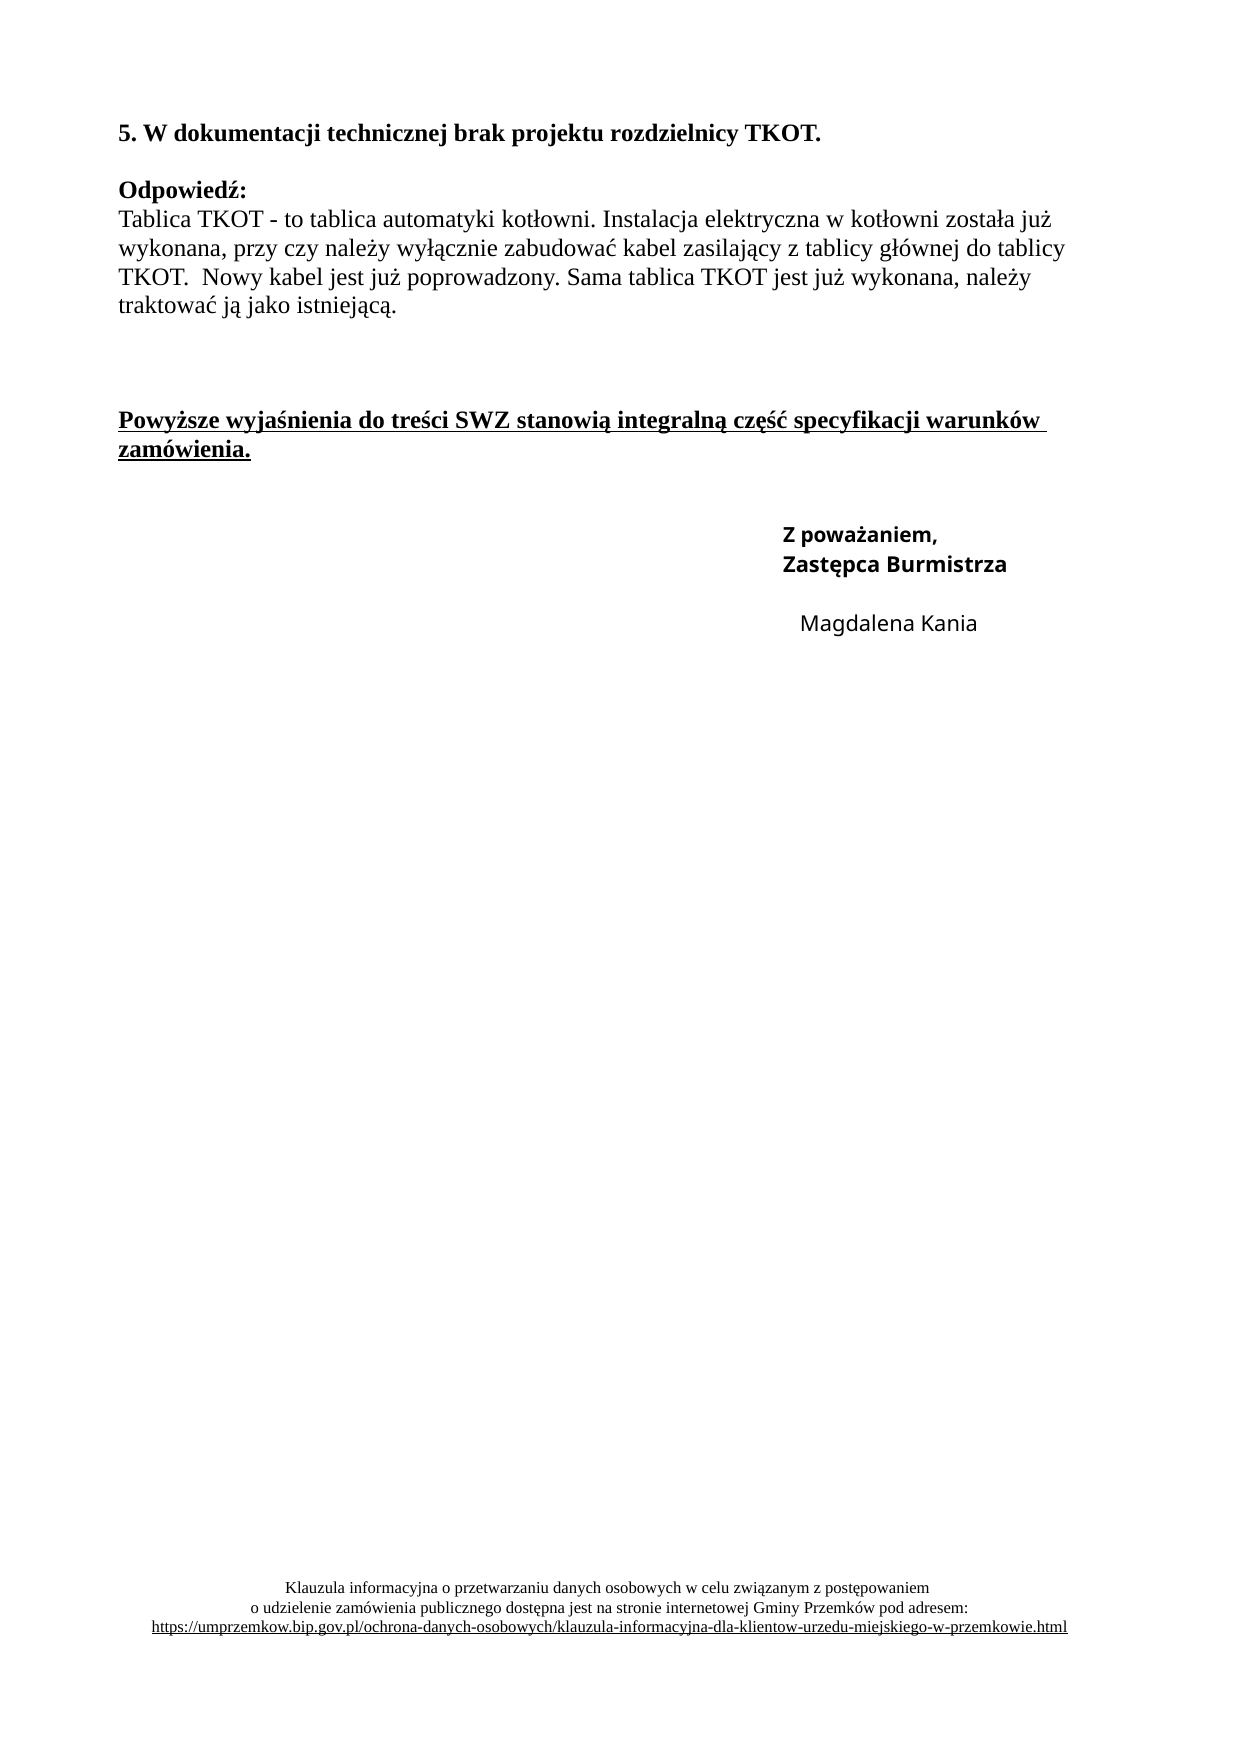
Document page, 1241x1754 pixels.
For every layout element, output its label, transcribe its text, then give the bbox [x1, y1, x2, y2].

text Tablica TKOT - to tablica automatyki kotłowni. Instalacja elektryczna w kotłowni została już wykonana, przy czy należy wyłącznie zabudować kabel zasilający z tablicy głównej do tablicy TKOT. Nowy kabel jest już poprowadzony. Sama tablica TKOT jest już wykonana, należy traktować ją jako istniejącą. [118, 204, 1122, 319]
text Powyższe wyjaśnienia do treści SWZ stanowią integralną część specyfikacji warunków zamówienia. [118, 406, 1122, 463]
text Magdalena Kania [118, 608, 1122, 638]
text Odpowiedź: [118, 176, 1122, 204]
text 5. W dokumentacji technicznej brak projektu rozdzielnicy TKOT. [118, 118, 1122, 176]
text Z poważaniem, [118, 520, 1122, 549]
text Zastępca Burmistrza [118, 549, 1122, 578]
